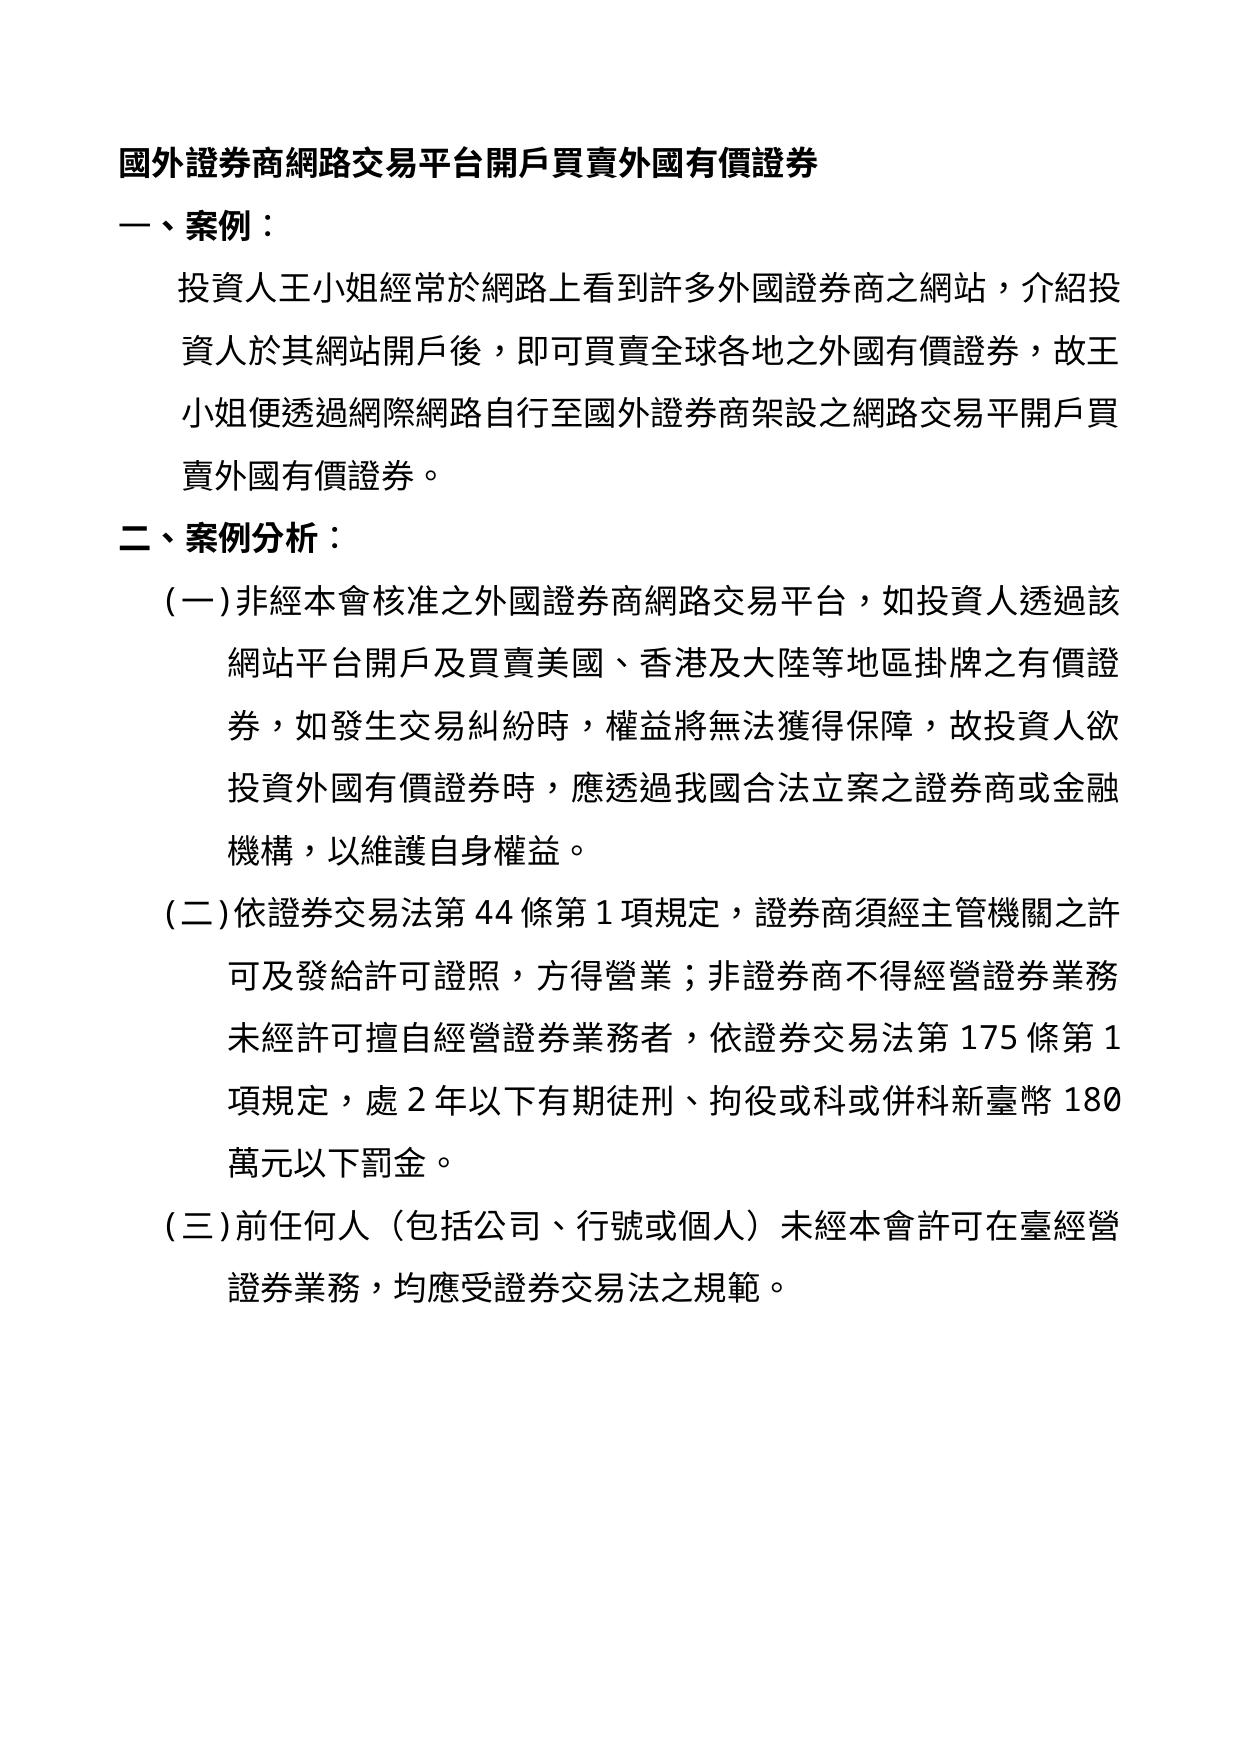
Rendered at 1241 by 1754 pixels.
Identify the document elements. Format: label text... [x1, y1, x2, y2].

text (一)非經本會核准之外國證券商網路交易平台，如投資人透過該網站平台開戶及買賣美國、香港及大陸等地區掛牌之有價證券，如發生交易糾紛時，權益將無法獲得保障，故投資人欲投資外國有價證券時，應透過我國合法立案之證券商或金融機構，以維護自身權益。 [160, 557, 1122, 869]
text 國外證券商網路交易平台開戶買賣外國有價證券 [118, 119, 1122, 182]
text 一、案例： [118, 182, 1122, 244]
text 二、案例分析： [118, 494, 1122, 557]
text (二)依證券交易法第44條第1項規定，證券商須經主管機關之許可及發給許可證照，方得營業；非證券商不得經營證券業務。未經許可擅自經營證券業務者，依證券交易法第175條第1項規定，處2年以下有期徒刑、拘役或科或併科新臺幣180萬元以下罰金。 [160, 869, 1122, 1182]
text (三)前任何人（包括公司、行號或個人）未經本會許可在臺經營證券業務，均應受證券交易法之規範。 [160, 1182, 1122, 1307]
text 投資人王小姐經常於網路上看到許多外國證券商之網站，介紹投資人於其網站開戶後，即可買賣全球各地之外國有價證券，故王小姐便透過網際網路自行至國外證券商架設之網路交易平開戶買賣外國有價證券。 [177, 244, 1122, 494]
